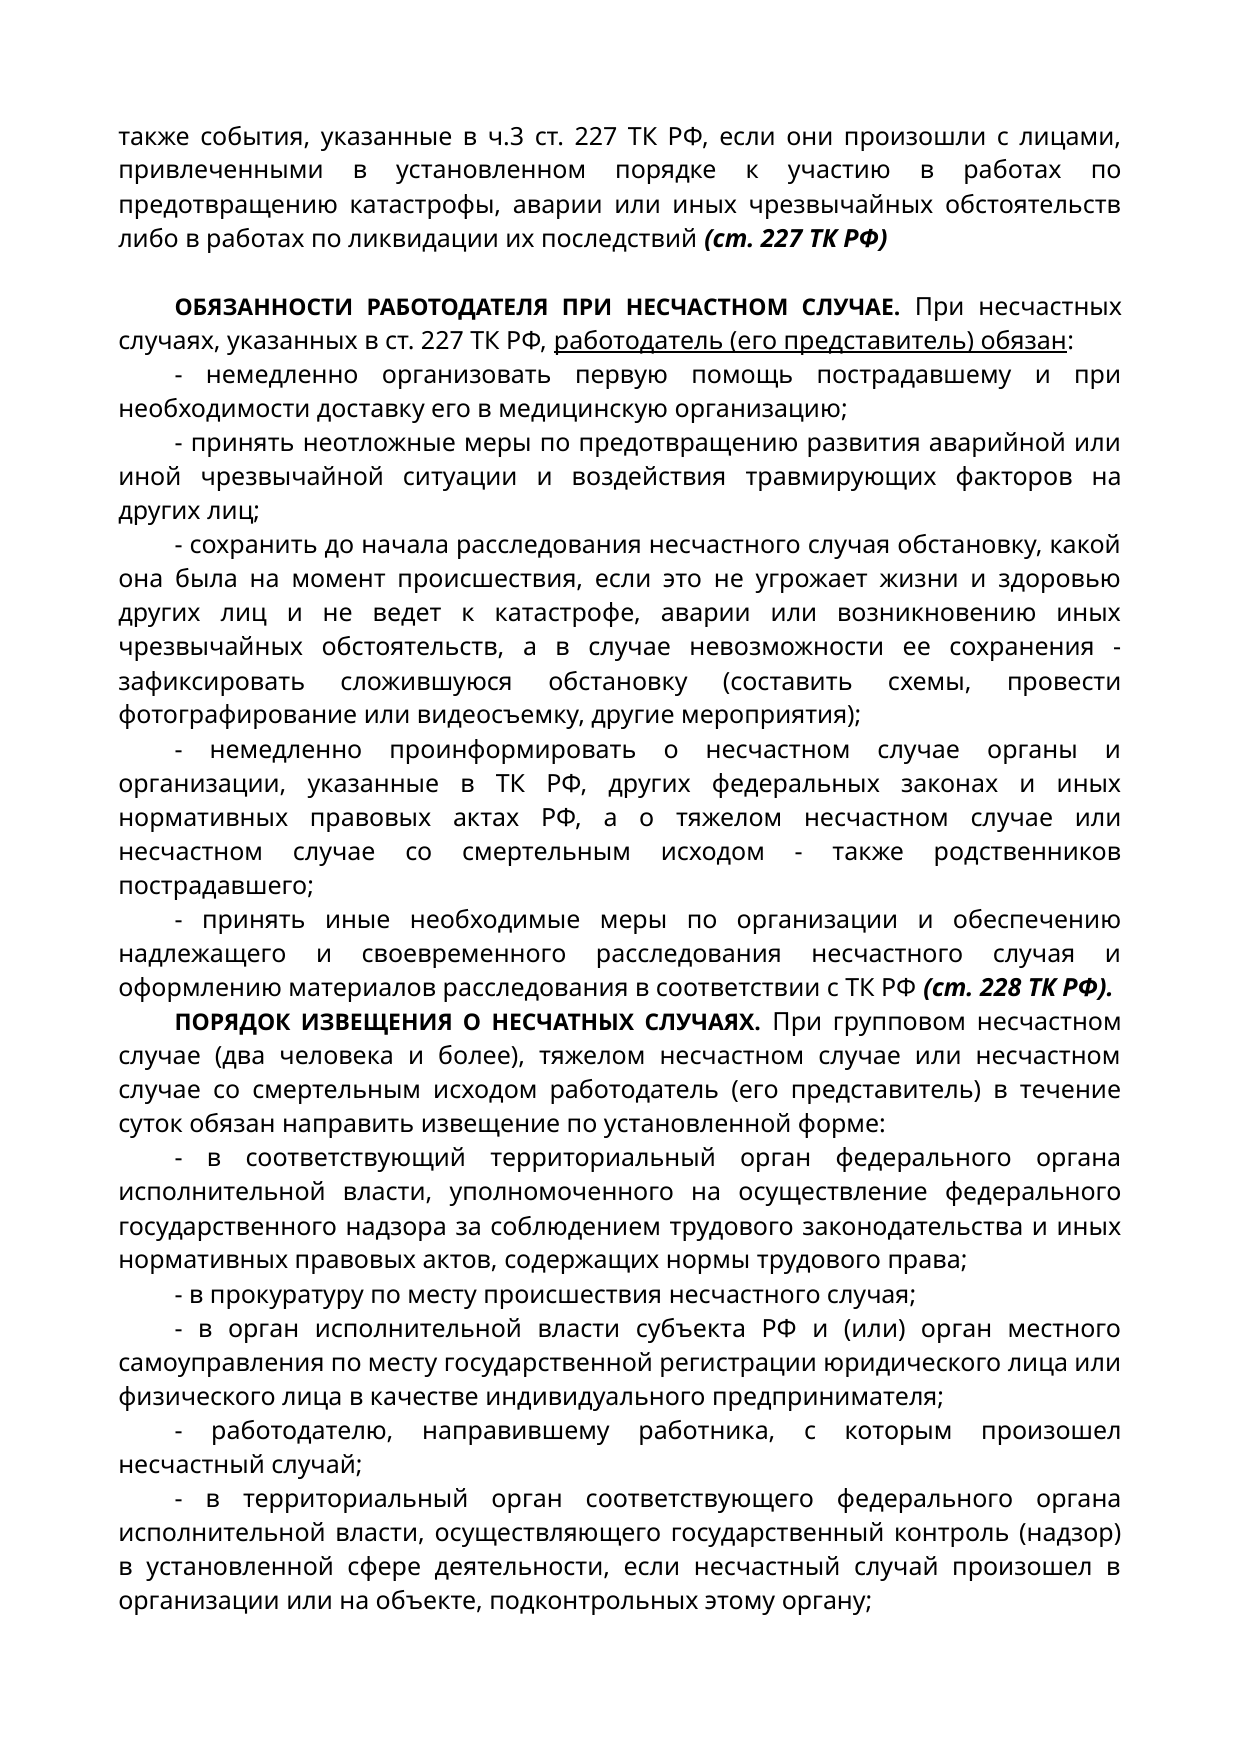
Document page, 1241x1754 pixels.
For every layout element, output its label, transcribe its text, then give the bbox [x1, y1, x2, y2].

text - в соответствующий территориальный орган федерального органа исполнительной власти, уполномоченного на осуществление федерального государственного надзора за соблюдением трудового законодательства и иных нормативных правовых актов, содержащих нормы трудового права; [118, 1140, 1122, 1276]
text - в территориальный орган соответствующего федерального органа исполнительной власти, осуществляющего государственный контроль (надзор) в установленной сфере деятельности, если несчастный случай произошел в организации или на объекте, подконтрольных этому органу; [118, 1481, 1122, 1617]
text - принять неотложные меры по предотвращению развития аварийной или иной чрезвычайной ситуации и воздействия травмирующих факторов на других лиц; [118, 425, 1122, 527]
text ОБЯЗАННОСТИ РАБОТОДАТЕЛЯ ПРИ НЕСЧАСТНОМ СЛУЧАЕ. При несчастных случаях, указанных в ст. 227 ТК РФ, работодатель (его представитель) обязан: [118, 288, 1122, 357]
text также события, указанные в ч.3 ст. 227 ТК РФ, если они произошли с лицами, привлеченными в установленном порядке к участию в работах по предотвращению катастрофы, аварии или иных чрезвычайных обстоятельств либо в работах по ликвидации их последствий (ст. 227 ТК РФ) [118, 118, 1122, 254]
text - в прокуратуру по месту происшествия несчастного случая; [118, 1276, 1122, 1310]
text - принять иные необходимые меры по организации и обеспечению надлежащего и своевременного расследования несчастного случая и оформлению материалов расследования в соответствии с ТК РФ (ст. 228 ТК РФ). [118, 902, 1122, 1004]
text - работодателю, направившему работника, с которым произошел несчастный случай; [118, 1412, 1122, 1481]
text - в орган исполнительной власти субъекта РФ и (или) орган местного самоуправления по месту государственной регистрации юридического лица или физического лица в качестве индивидуального предпринимателя; [118, 1310, 1122, 1412]
text ПОРЯДОК ИЗВЕЩЕНИЯ О НЕСЧАТНЫХ СЛУЧАЯХ. При групповом несчастном случае (два человека и более), тяжелом несчастном случае или несчастном случае со смертельным исходом работодатель (его представитель) в течение суток обязан направить извещение по установленной форме: [118, 1004, 1122, 1140]
text - немедленно проинформировать о несчастном случае органы и организации, указанные в ТК РФ, других федеральных законах и иных нормативных правовых актах РФ, а о тяжелом несчастном случае или несчастном случае со смертельным исходом - также родственников пострадавшего; [118, 731, 1122, 902]
text - сохранить до начала расследования несчастного случая обстановку, какой она была на момент происшествия, если это не угрожает жизни и здоровью других лиц и не ведет к катастрофе, аварии или возникновению иных чрезвычайных обстоятельств, а в случае невозможности ее сохранения - зафиксировать сложившуюся обстановку (составить схемы, провести фотографирование или видеосъемку, другие мероприятия); [118, 527, 1122, 731]
text - немедленно организовать первую помощь пострадавшему и при необходимости доставку его в медицинскую организацию; [118, 357, 1122, 425]
